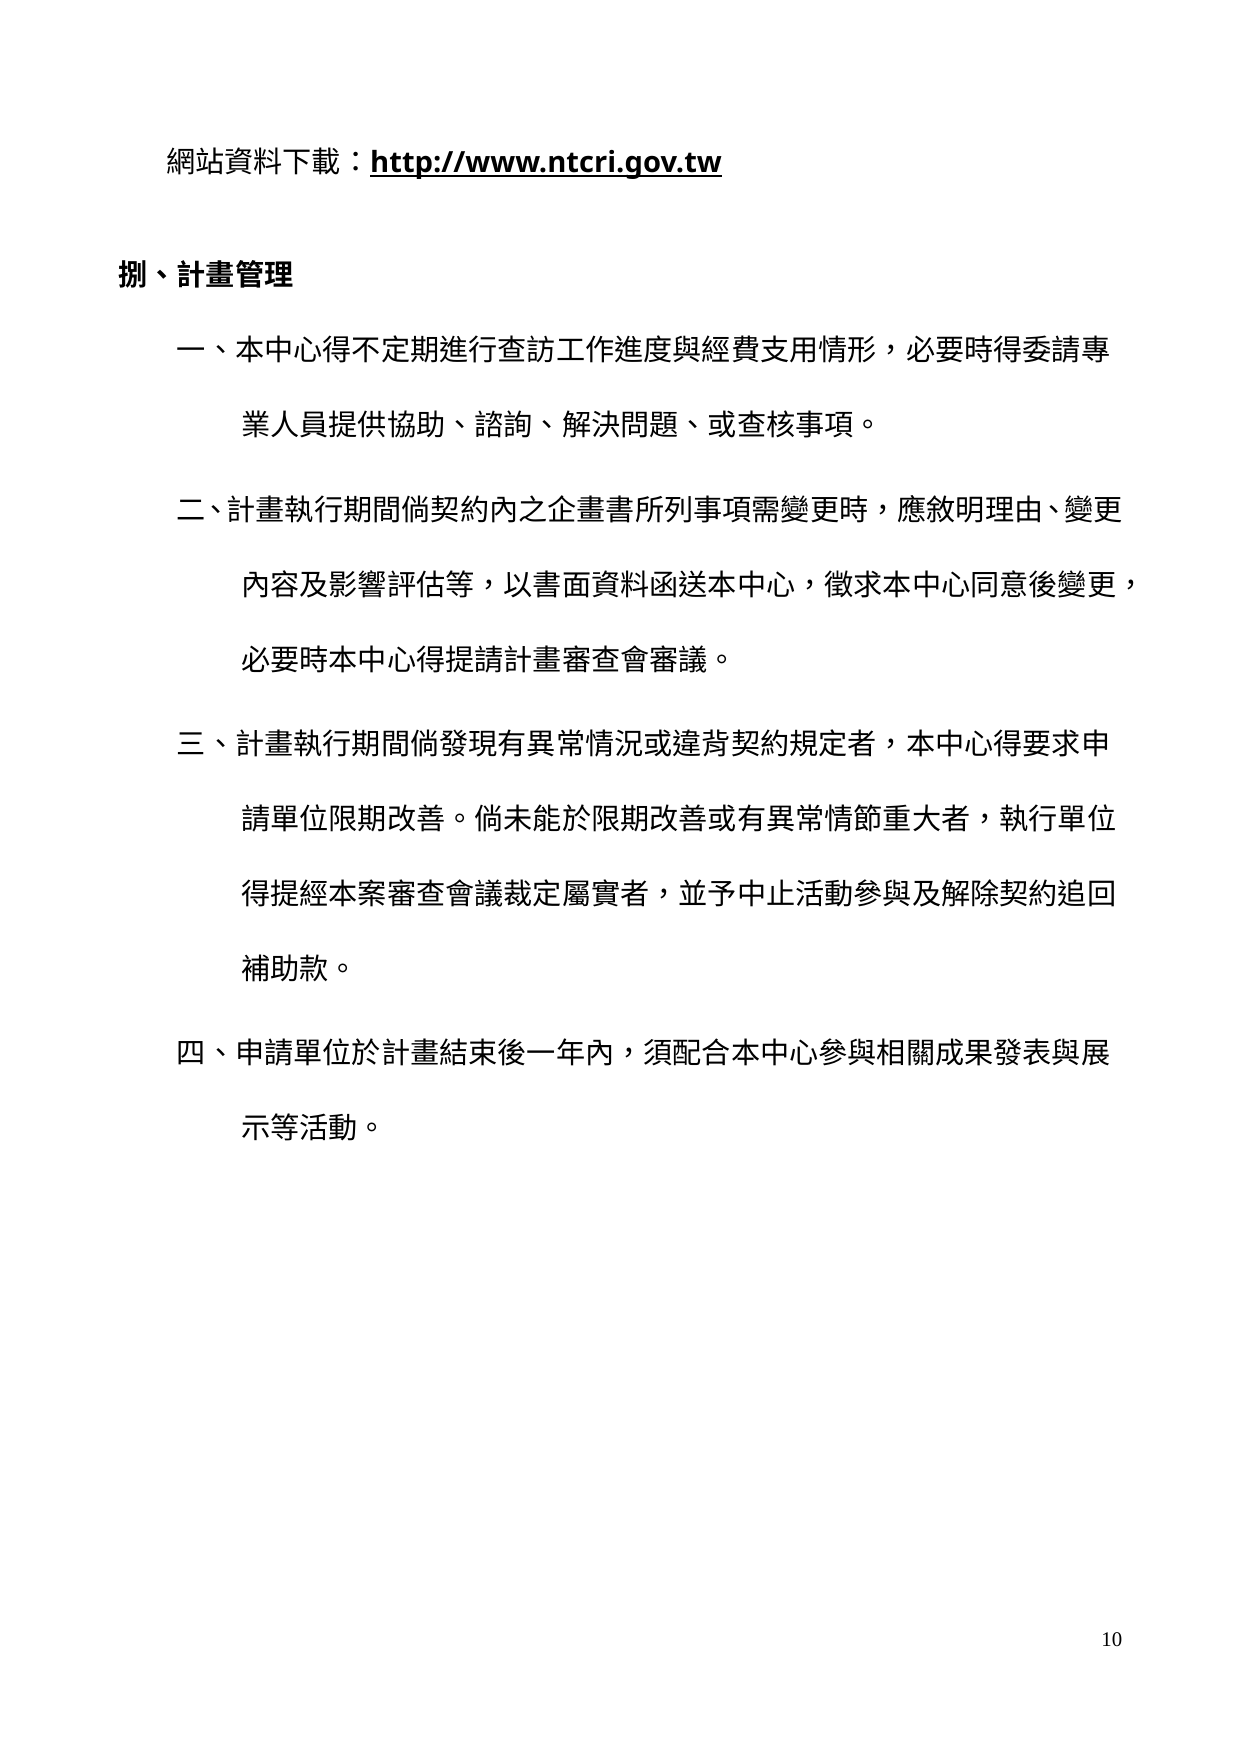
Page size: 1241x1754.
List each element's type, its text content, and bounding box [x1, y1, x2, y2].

text 四、申請單位於計畫結束後一年內，須配合本中心參與相關成果發表與展示等活動。 [177, 1013, 1122, 1163]
text 二、計畫執行期間倘契約內之企畫書所列事項需變更時，應敘明理由、變更內容及影響評估等，以書面資料函送本中心，徵求本中心同意後變更，必要時本中心得提請計畫審查會審議。 [177, 470, 1122, 695]
text 一、本中心得不定期進行查訪工作進度與經費支用情形，必要時得委請專業人員提供協助、諮詢、解決問題、或查核事項。 [177, 310, 1122, 460]
text 捌、計畫管理 [118, 235, 1122, 310]
subtitle 網站資料下載：http://www.ntcri.gov.tw [113, 123, 1122, 198]
text 三、計畫執行期間倘發現有異常情況或違背契約規定者，本中心得要求申請單位限期改善。倘未能於限期改善或有異常情節重大者，執行單位得提經本案審查會議裁定屬實者，並予中止活動參與及解除契約追回補助款。 [177, 704, 1122, 1004]
